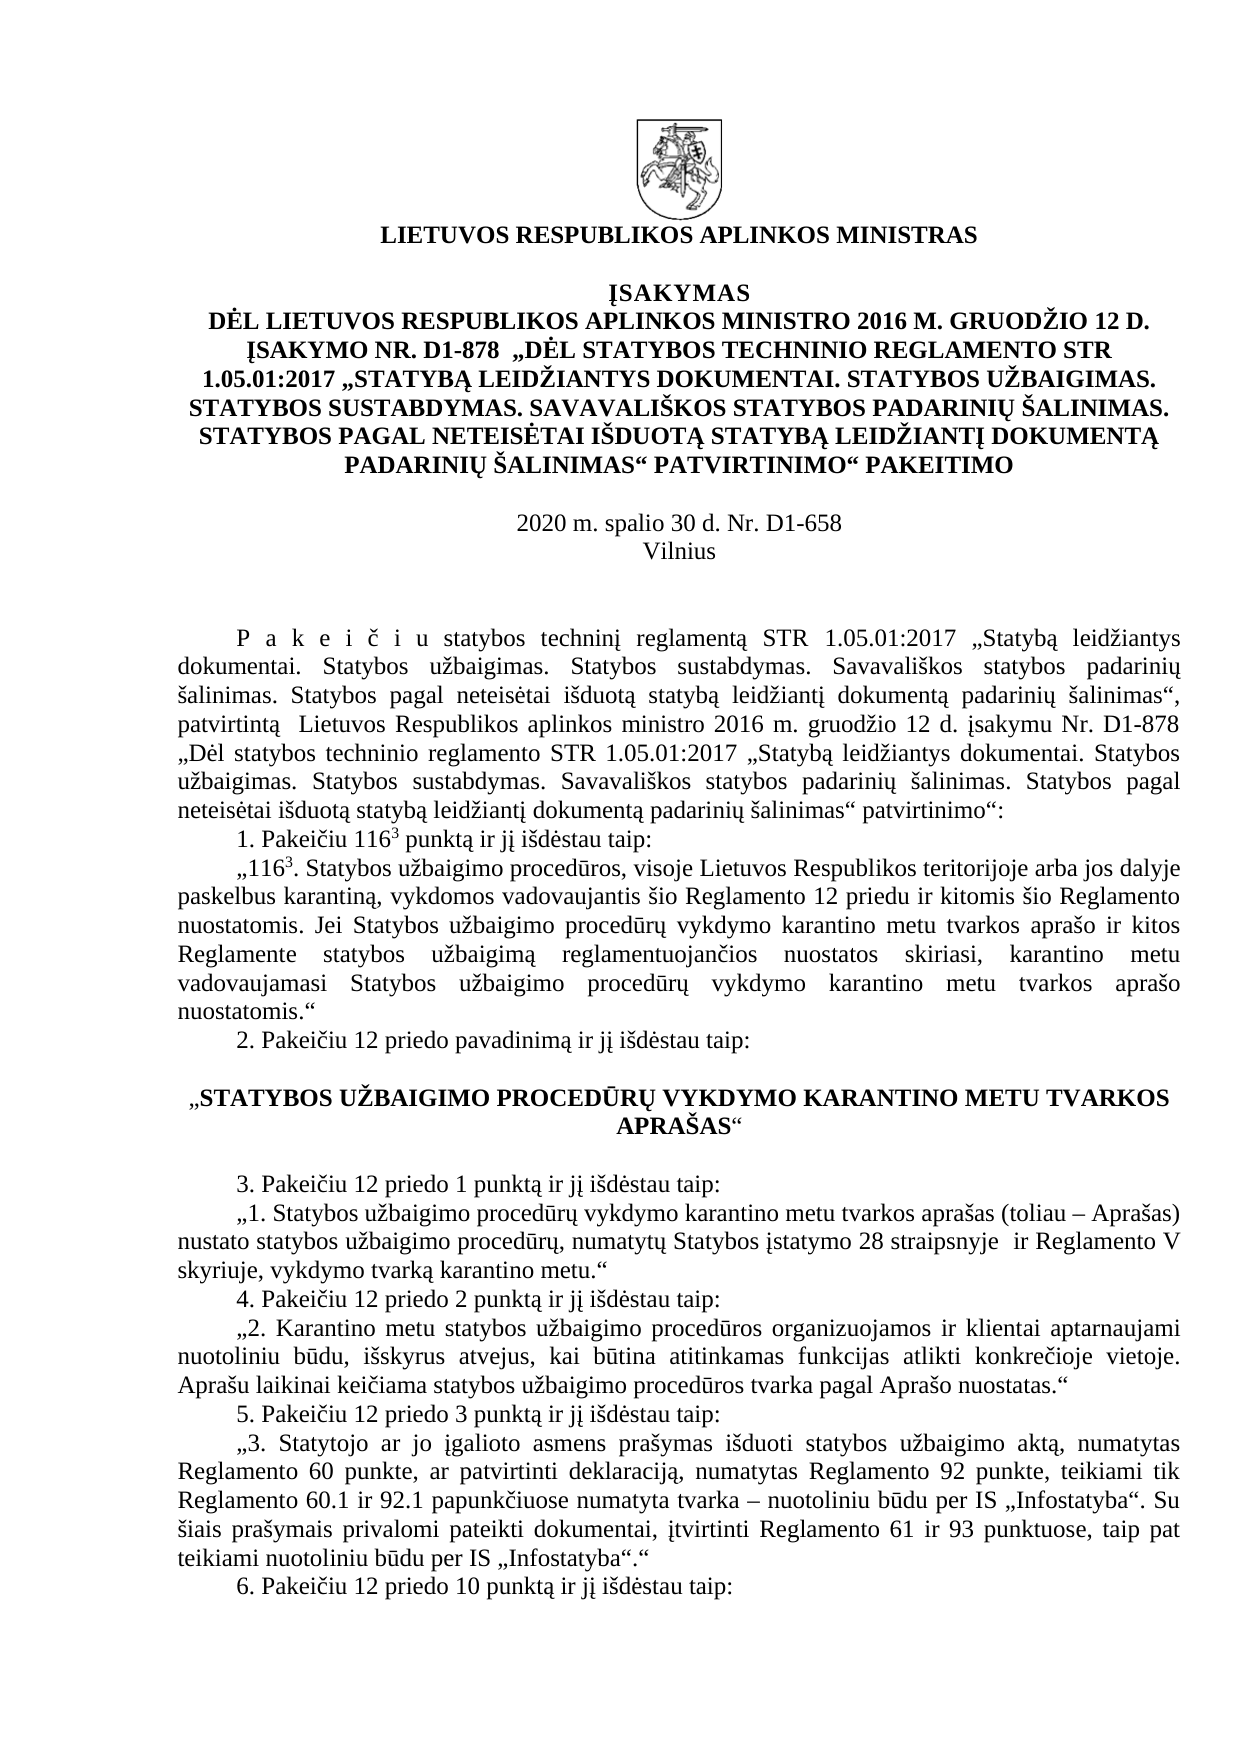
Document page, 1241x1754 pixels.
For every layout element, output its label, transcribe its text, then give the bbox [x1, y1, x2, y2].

text „3. Statytojo ar jo įgalioto asmens prašymas išduoti statybos užbaigimo aktą, numatytas Reglamento 60 punkte, ar patvirtinti deklaraciją, numatytas Reglamento 92 punkte, teikiami tik Reglamento 60.1 ir 92.1 papunkčiuose numatyta tvarka – nuotoliniu būdu per IS „Infostatyba“. Su šiais prašymais privalomi pateikti dokumentai, įtvirtinti Reglamento 61 ir 93 punktuose, taip pat teikiami nuotoliniu būdu per IS „Infostatyba“.“ [177, 1428, 1181, 1571]
text DĖL LIETUVOS RESPUBLIKOS APLINKOS MINISTRO 2016 M. GRUODŽIO 12 D. ĮSAKYMO NR. D1-878 „DĖL STATYBOS TECHNINIO REGLAMENTO STR 1.05.01:2017 „STATYBĄ LEIDŽIANTYS DOKUMENTAI. STATYBOS UŽBAIGIMAS. STATYBOS SUSTABDYMAS. SAVAVALIŠKOS STATYBOS PADARINIŲ ŠALINIMAS. STATYBOS PAGAL NETEISĖTAI IŠDUOTĄ STATYBĄ LEIDŽIANTĮ DOKUMENTĄ PADARINIŲ ŠALINIMAS“ PATVIRTINIMO“ PAKEITIMO [177, 306, 1181, 479]
text LIETUVOS RESPUBLIKOS APLINKOS MINISTRAS [177, 220, 1181, 249]
text 3. Pakeičiu 12 priedo 1 punktą ir jį išdėstau taip: [177, 1169, 1181, 1198]
text 2. Pakeičiu 12 priedo pavadinimą ir jį išdėstau taip: [177, 1025, 1181, 1054]
text Vilnius [177, 536, 1181, 565]
text 6. Pakeičiu 12 priedo 10 punktą ir jį išdėstau taip: [177, 1571, 1181, 1600]
text 2020 m. spalio 30 d. Nr. D1-658 [177, 508, 1181, 536]
text 1. Pakeičiu 1163 punktą ir jį išdėstau taip: [177, 824, 1181, 853]
text „2. Karantino metu statybos užbaigimo procedūros organizuojamos ir klientai aptarnaujami nuotoliniu būdu, išskyrus atvejus, kai būtina atitinkamas funkcijas atlikti konkrečioje vietoje. Aprašu laikinai keičiama statybos užbaigimo procedūros tvarka pagal Aprašo nuostatas.“ [177, 1313, 1181, 1399]
text P a k e i č i u statybos techninį reglamentą STR 1.05.01:2017 „Statybą leidžiantys dokumentai. Statybos užbaigimas. Statybos sustabdymas. Savavališkos statybos padarinių šalinimas. Statybos pagal neteisėtai išduotą statybą leidžiantį dokumentą padarinių šalinimas“, patvirtintą Lietuvos Respublikos aplinkos ministro 2016 m. gruodžio 12 d. įsakymu Nr. D1-878 „Dėl statybos techninio reglamento STR 1.05.01:2017 „Statybą leidžiantys dokumentai. Statybos užbaigimas. Statybos sustabdymas. Savavališkos statybos padarinių šalinimas. Statybos pagal neteisėtai išduotą statybą leidžiantį dokumentą padarinių šalinimas“ patvirtinimo“: [177, 623, 1181, 824]
text „1. Statybos užbaigimo procedūrų vykdymo karantino metu tvarkos aprašas (toliau – Aprašas) nustato statybos užbaigimo procedūrų, numatytų Statybos įstatymo 28 straipsnyje ir Reglamento V skyriuje, vykdymo tvarką karantino metu.“ [177, 1198, 1181, 1284]
text ĮSAKYMAS [177, 278, 1181, 306]
text „1163. Statybos užbaigimo procedūros, visoje Lietuvos Respublikos teritorijoje arba jos dalyje paskelbus karantiną, vykdomos vadovaujantis šio Reglamento 12 priedu ir kitomis šio Reglamento nuostatomis. Jei Statybos užbaigimo procedūrų vykdymo karantino metu tvarkos aprašo ir kitos Reglamente statybos užbaigimą reglamentuojančios nuostatos skiriasi, karantino metu vadovaujamasi Statybos užbaigimo procedūrų vykdymo karantino metu tvarkos aprašo nuostatomis.“ [177, 853, 1181, 1025]
text 5. Pakeičiu 12 priedo 3 punktą ir jį išdėstau taip: [177, 1399, 1181, 1428]
text „STATYBOS UŽBAIGIMO PROCEDŪRŲ VYKDYMO KARANTINO METU TVARKOS APRAŠAS“ [177, 1083, 1181, 1140]
text 4. Pakeičiu 12 priedo 2 punktą ir jį išdėstau taip: [177, 1284, 1181, 1313]
